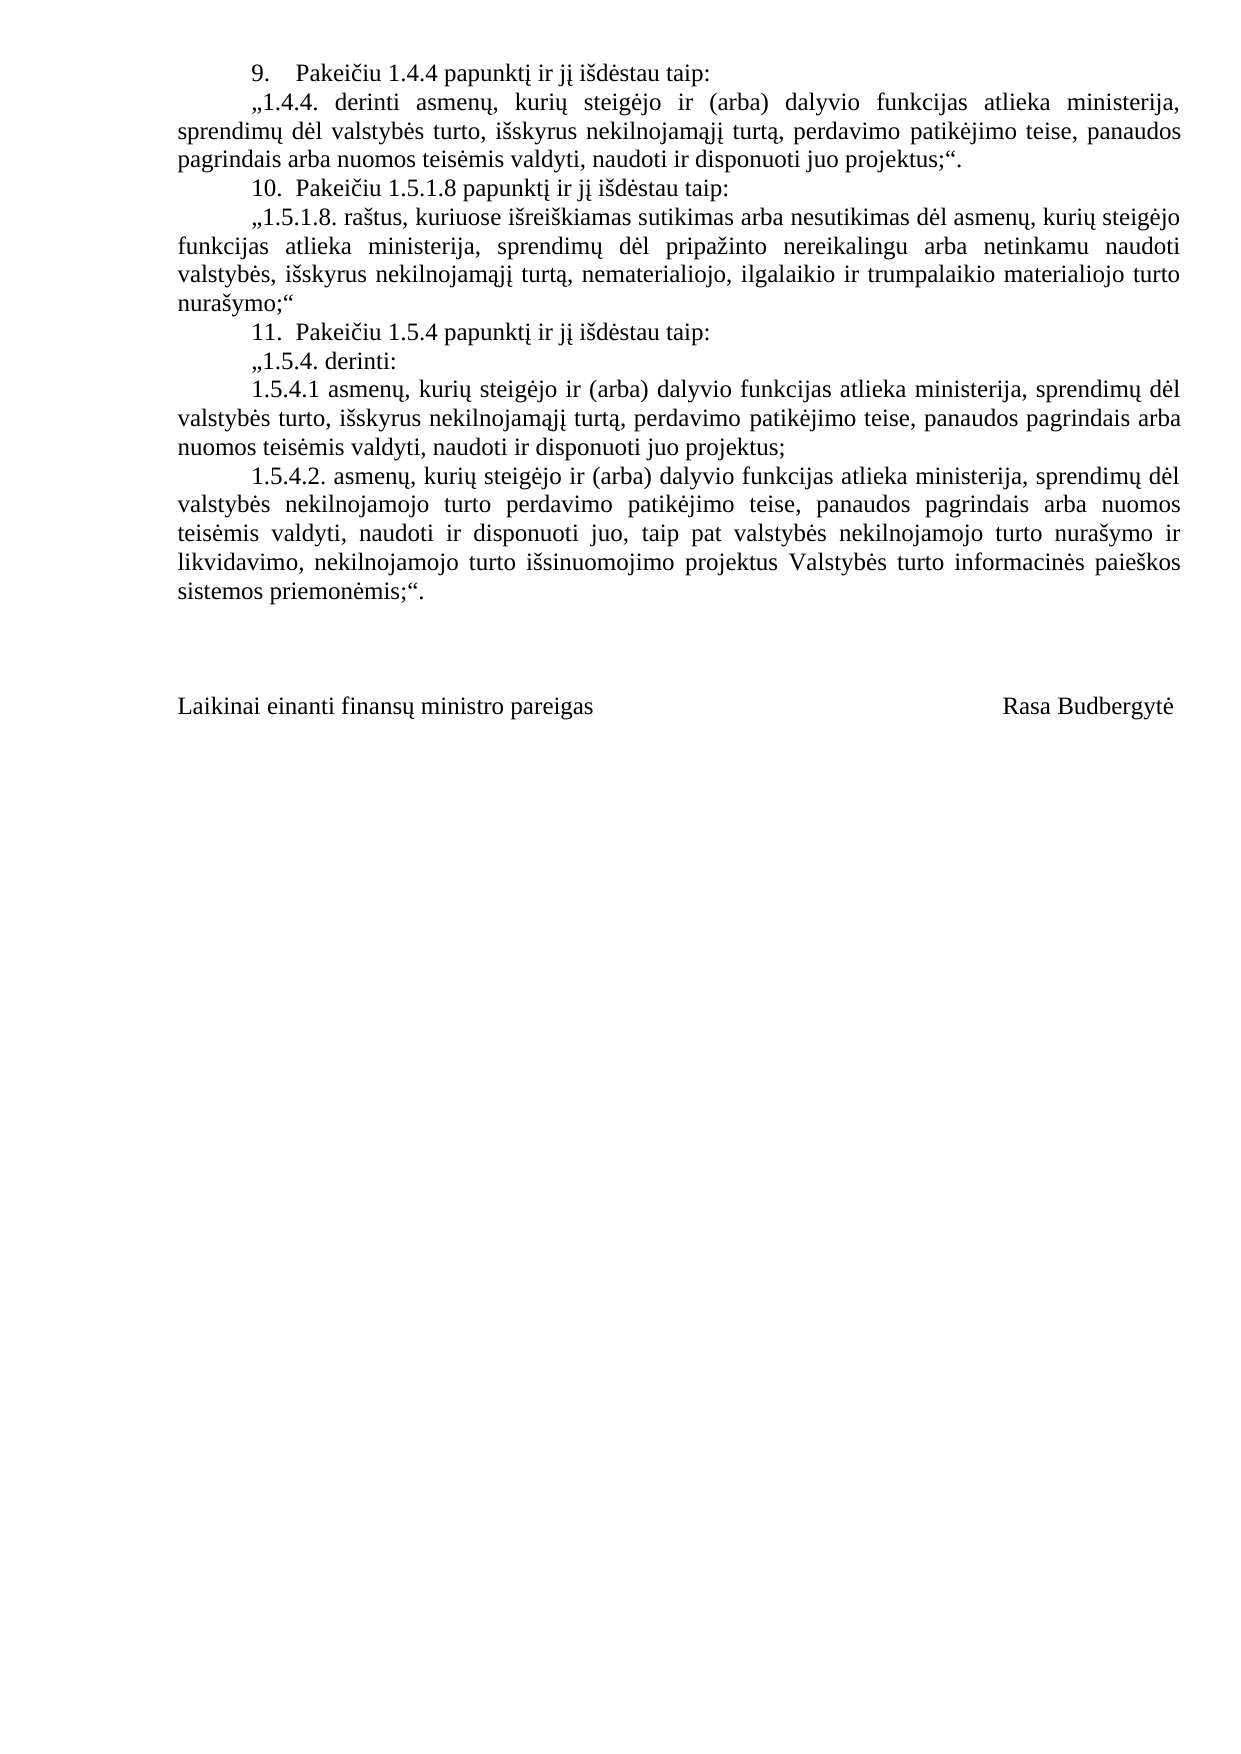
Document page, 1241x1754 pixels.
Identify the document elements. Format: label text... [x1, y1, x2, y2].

text „1.4.4. derinti asmenų, kurių steigėjo ir (arba) dalyvio funkcijas atlieka ministerija, sprendimų dėl valstybės turto, išskyrus nekilnojamąjį turtą, perdavimo patikėjimo teise, panaudos pagrindais arba nuomos teisėmis valdyti, naudoti ir disponuoti juo projektus;“. [177, 87, 1181, 173]
text 1.5.4.1 asmenų, kurių steigėjo ir (arba) dalyvio funkcijas atlieka ministerija, sprendimų dėl valstybės turto, išskyrus nekilnojamąjį turtą, perdavimo patikėjimo teise, panaudos pagrindais arba nuomos teisėmis valdyti, naudoti ir disponuoti juo projektus; [177, 374, 1181, 461]
text „1.5.4. derinti: [177, 346, 1181, 374]
text Laikinai einanti finansų ministro pareigas Rasa Budbergytė [177, 691, 1181, 719]
text 1.5.4.2. asmenų, kurių steigėjo ir (arba) dalyvio funkcijas atlieka ministerija, sprendimų dėl valstybės nekilnojamojo turto perdavimo patikėjimo teise, panaudos pagrindais arba nuomos teisėmis valdyti, naudoti ir disponuoti juo, taip pat valstybės nekilnojamojo turto nurašymo ir likvidavimo, nekilnojamojo turto išsinuomojimo projektus Valstybės turto informacinės paieškos sistemos priemonėmis;“. [177, 461, 1181, 604]
text 9. Pakeičiu 1.4.4 papunktį ir jį išdėstau taip: [177, 58, 1181, 87]
text 11. Pakeičiu 1.5.4 papunktį ir jį išdėstau taip: [177, 317, 1181, 346]
text 10. Pakeičiu 1.5.1.8 papunktį ir jį išdėstau taip: [177, 173, 1181, 202]
text „1.5.1.8. raštus, kuriuose išreiškiamas sutikimas arba nesutikimas dėl asmenų, kurių steigėjo funkcijas atlieka ministerija, sprendimų dėl pripažinto nereikalingu arba netinkamu naudoti valstybės, išskyrus nekilnojamąjį turtą, nematerialiojo, ilgalaikio ir trumpalaikio materialiojo turto nurašymo;“ [177, 202, 1181, 317]
